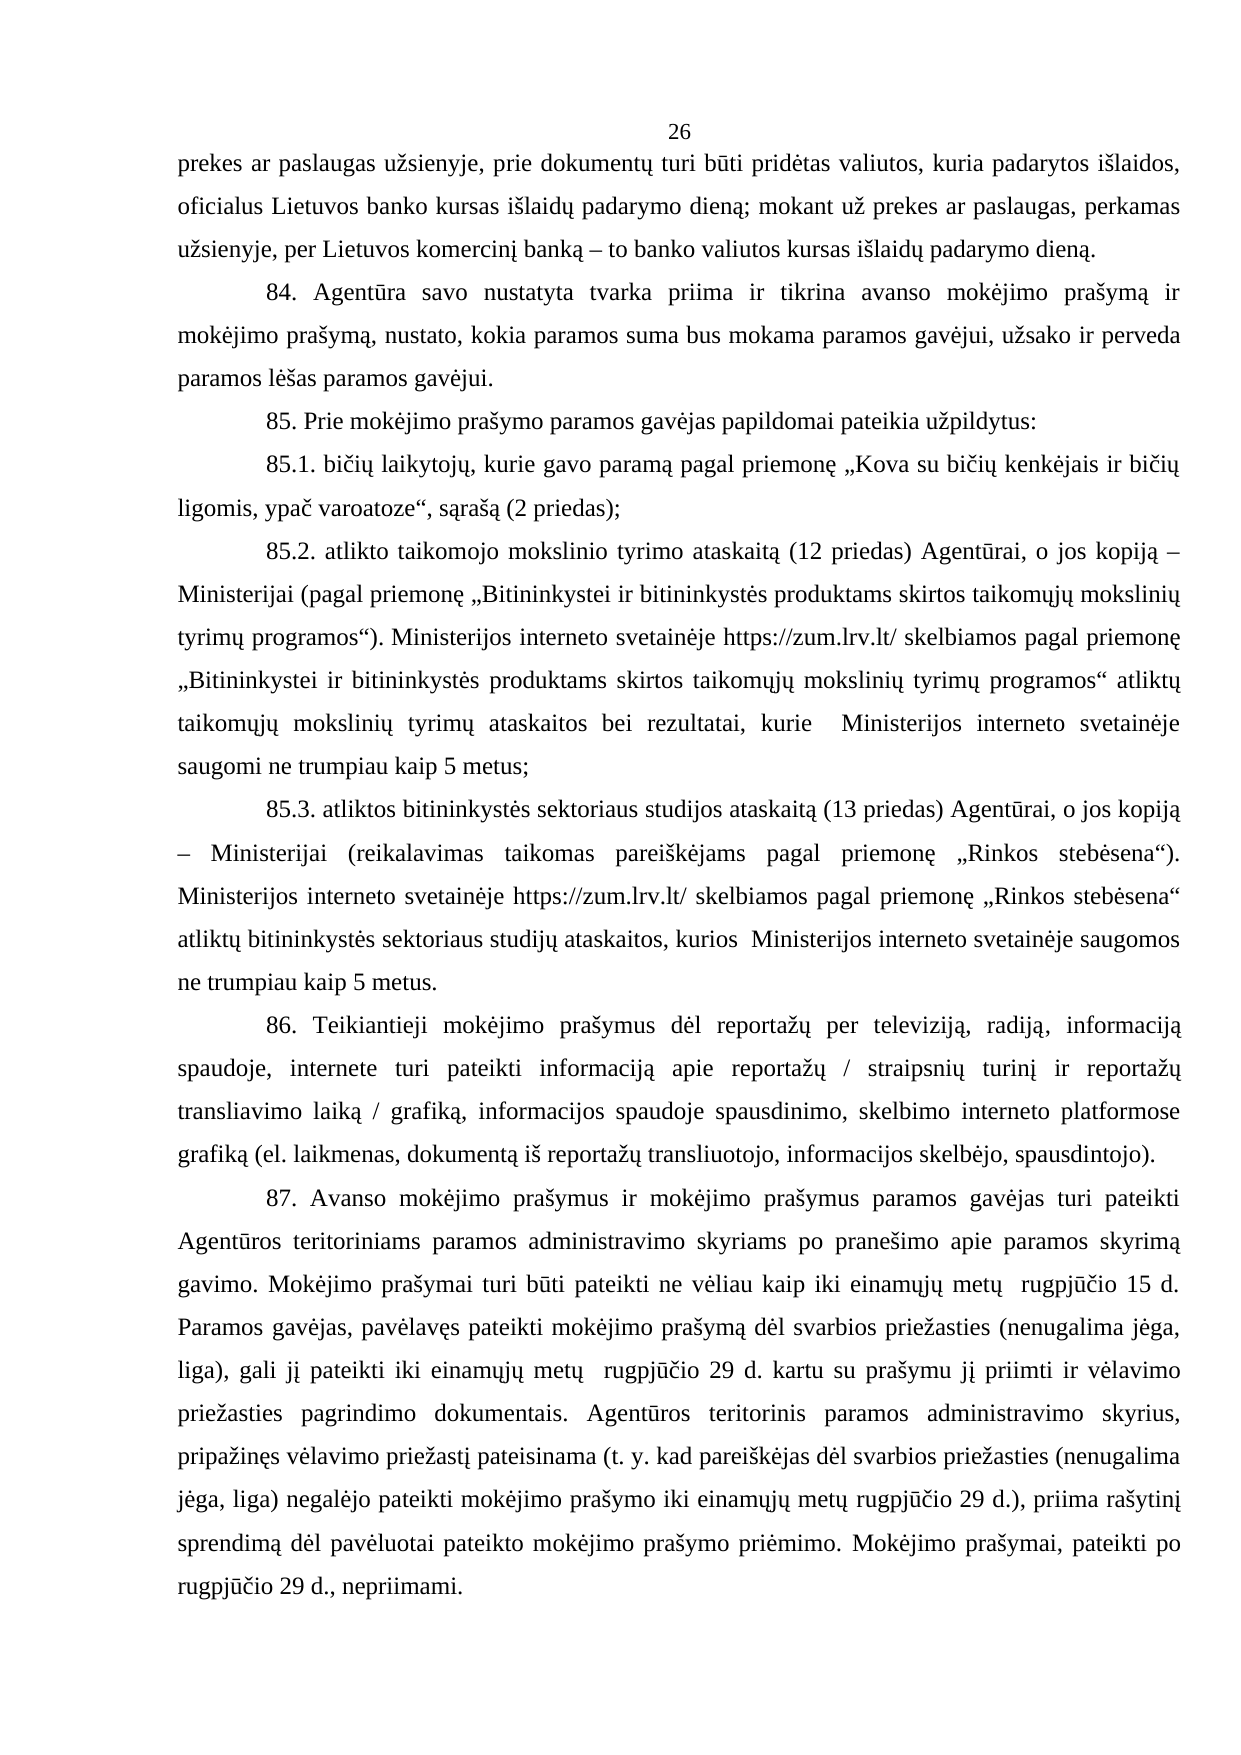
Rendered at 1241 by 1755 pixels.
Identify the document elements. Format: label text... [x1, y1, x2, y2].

text 86. Teikiantieji mokėjimo prašymus dėl reportažų per televiziją, radiją, informaciją spaudoje, internete turi pateikti informaciją apie reportažų / straipsnių turinį ir reportažų transliavimo laiką / grafiką, informacijos spaudoje spausdinimo, skelbimo interneto platformose grafiką (el. laikmenas, dokumentą iš reportažų transliuotojo, informacijos skelbėjo, spausdintojo). [177, 1010, 1181, 1168]
text 84. Agentūra savo nustatyta tvarka priima ir tikrina avanso mokėjimo prašymą ir mokėjimo prašymą, nustato, kokia paramos suma bus mokama paramos gavėjui, užsako ir perveda paramos lėšas paramos gavėjui. [177, 277, 1181, 392]
text prekes ar paslaugas užsienyje, prie dokumentų turi būti pridėtas valiutos, kuria padarytos išlaidos, oficialus Lietuvos banko kursas išlaidų padarymo dieną; mokant už prekes ar paslaugas, perkamas užsienyje, per Lietuvos komercinį banką – to banko valiutos kursas išlaidų padarymo dieną. [177, 148, 1181, 263]
text 85. Prie mokėjimo prašymo paramos gavėjas papildomai pateikia užpildytus: [177, 406, 1181, 435]
text 85.2. atlikto taikomojo mokslinio tyrimo ataskaitą (12 priedas) Agentūrai, o jos kopiją –Ministerijai (pagal priemonę „Bitininkystei ir bitininkystės produktams skirtos taikomųjų mokslinių tyrimų programos“). Ministerijos interneto svetainėje https://zum.lrv.lt/ skelbiamos pagal priemonę „Bitininkystei ir bitininkystės produktams skirtos taikomųjų mokslinių tyrimų programos“ atliktų taikomųjų mokslinių tyrimų ataskaitos bei rezultatai, kurie Ministerijos interneto svetainėje saugomi ne trumpiau kaip 5 metus; [177, 536, 1181, 780]
text 85.3. atliktos bitininkystės sektoriaus studijos ataskaitą (13 priedas) Agentūrai, o jos kopiją – Ministerijai (reikalavimas taikomas pareiškėjams pagal priemonę „Rinkos stebėsena“). Ministerijos interneto svetainėje https://zum.lrv.lt/ skelbiamos pagal priemonę „Rinkos stebėsena“ atliktų bitininkystės sektoriaus studijų ataskaitos, kurios Ministerijos interneto svetainėje saugomos ne trumpiau kaip 5 metus. [177, 794, 1181, 996]
text 87. Avanso mokėjimo prašymus ir mokėjimo prašymus paramos gavėjas turi pateikti Agentūros teritoriniams paramos administravimo skyriams po pranešimo apie paramos skyrimą gavimo. Mokėjimo prašymai turi būti pateikti ne vėliau kaip iki einamųjų metų rugpjūčio 15 d. Paramos gavėjas, pavėlavęs pateikti mokėjimo prašymą dėl svarbios priežasties (nenugalima jėga, liga), gali jį pateikti iki einamųjų metų rugpjūčio 29 d. kartu su prašymu jį priimti ir vėlavimo priežasties pagrindimo dokumentais. Agentūros teritorinis paramos administravimo skyrius, pripažinęs vėlavimo priežastį pateisinama (t. y. kad pareiškėjas dėl svarbios priežasties (nenugalima jėga, liga) negalėjo pateikti mokėjimo prašymo iki einamųjų metų rugpjūčio 29 d.), priima rašytinį sprendimą dėl pavėluotai pateikto mokėjimo prašymo priėmimo. Mokėjimo prašymai, pateikti po rugpjūčio 29 d., nepriimami. [177, 1183, 1181, 1599]
text 85.1. bičių laikytojų, kurie gavo paramą pagal priemonę „Kova su bičių kenkėjais ir bičių ligomis, ypač varoatoze“, sąrašą (2 priedas); [177, 449, 1181, 521]
